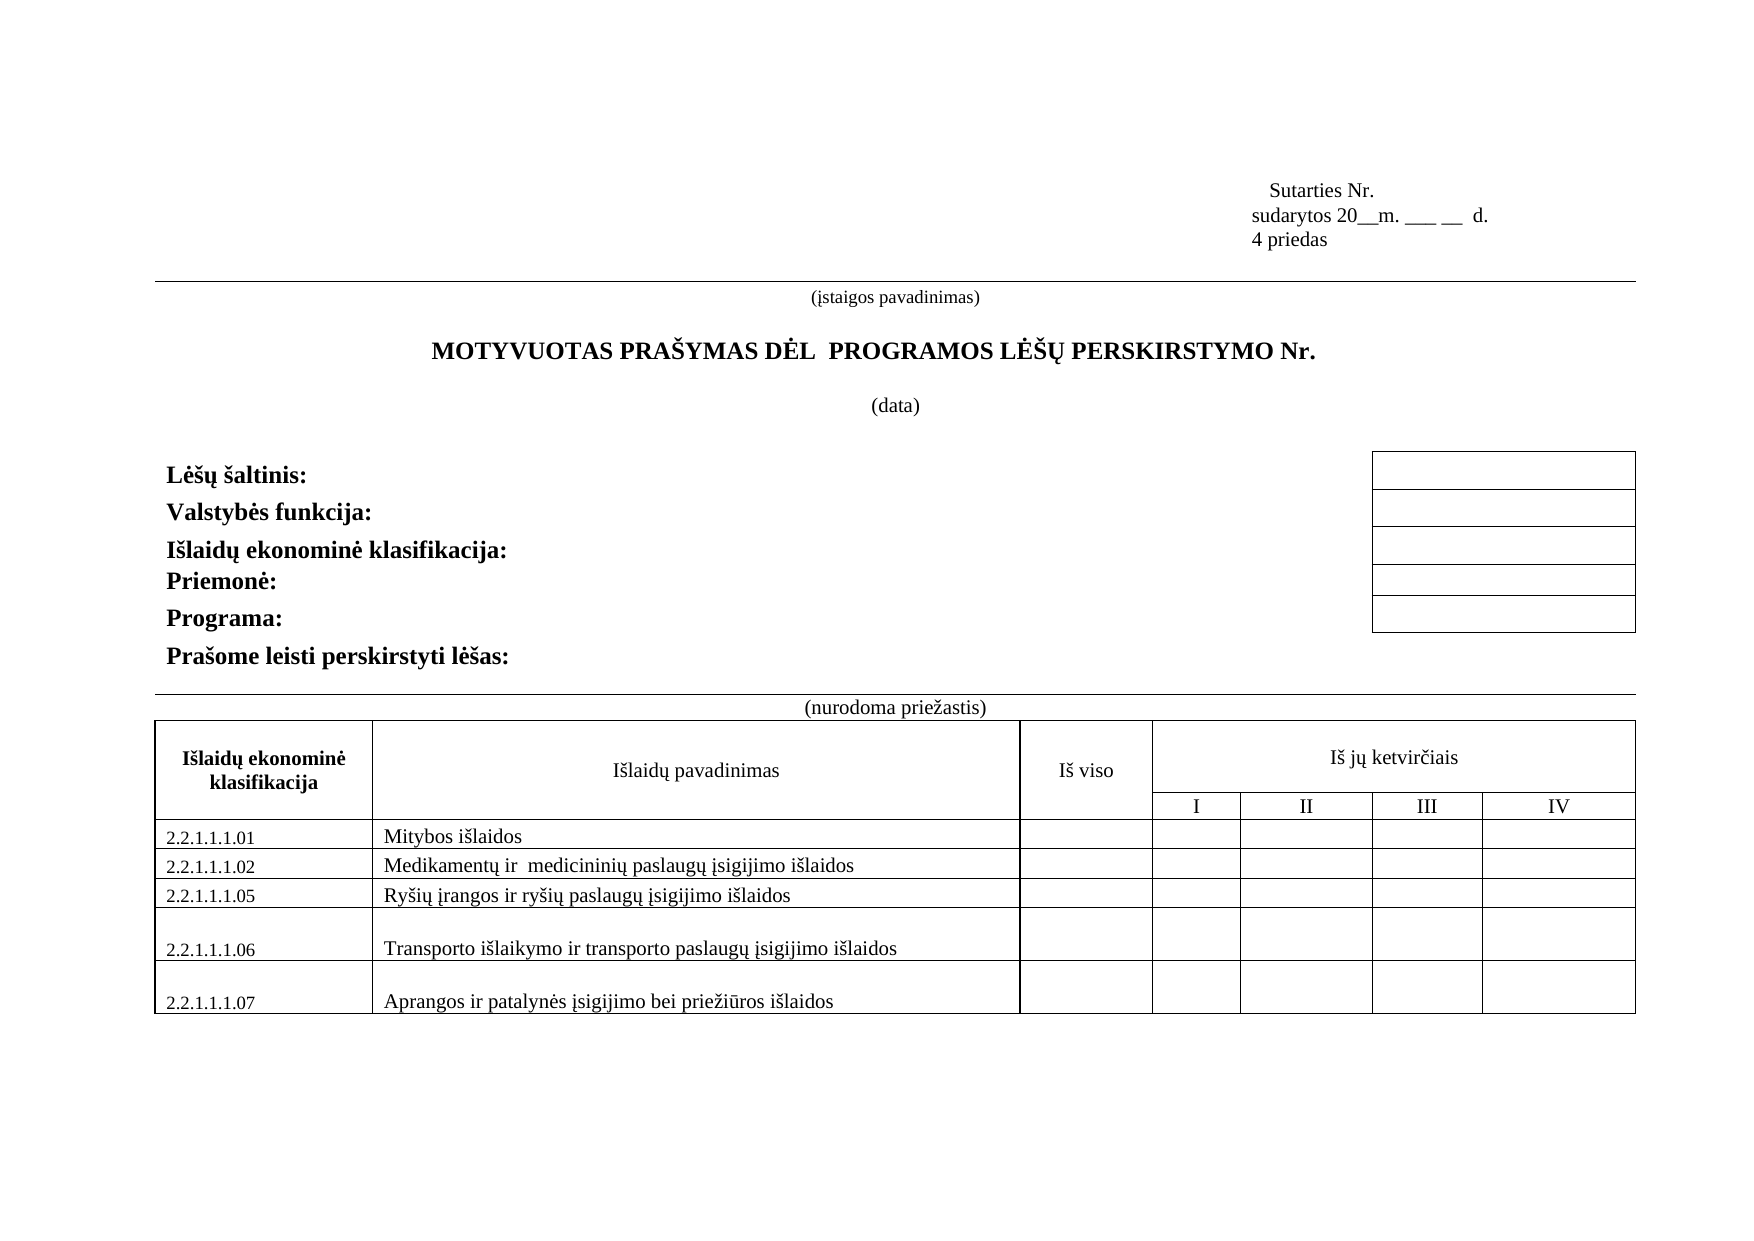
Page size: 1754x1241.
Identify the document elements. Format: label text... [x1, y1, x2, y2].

table_cell [1373, 961, 1482, 1013]
table_cell [1373, 596, 1635, 632]
table_cell (data) [155, 394, 1636, 422]
table_cell [155, 365, 1636, 393]
table_cell [118, 907, 154, 960]
table_cell [1240, 632, 1372, 670]
table_cell Ryšių įrangos ir ryšių paslaugų įsigijimo išlaidos [373, 879, 1019, 907]
table_cell Iš jų ketvirčiais [1153, 721, 1635, 792]
table_cell [118, 564, 155, 595]
table_cell [118, 394, 155, 422]
table_cell [118, 632, 155, 670]
table_cell [118, 595, 155, 632]
table_cell [1482, 312, 1636, 336]
table_cell [1020, 632, 1152, 670]
table_cell [118, 670, 155, 694]
table_cell [1152, 632, 1240, 670]
text Sutarties Nr. [144, 174, 1636, 203]
table_cell [1153, 820, 1240, 848]
table_cell [1240, 670, 1372, 694]
table_cell [1240, 312, 1372, 336]
table_cell [1021, 879, 1152, 907]
table_cell [1153, 908, 1240, 960]
table_cell [118, 960, 154, 1013]
table_cell [1021, 820, 1152, 848]
table_cell [1373, 490, 1635, 526]
table_cell [1372, 670, 1482, 694]
table_cell [1241, 908, 1372, 960]
table_cell [1373, 908, 1482, 960]
table_cell IV [1483, 793, 1635, 819]
table_cell II [1241, 793, 1372, 819]
table_cell [1240, 489, 1372, 526]
table_cell [118, 878, 154, 907]
table_cell [1153, 849, 1240, 877]
table_cell [1483, 820, 1635, 848]
table_cell [1483, 879, 1635, 907]
table_cell [1021, 849, 1152, 877]
table_cell [1373, 879, 1482, 907]
table_cell [118, 848, 154, 877]
table_cell [1482, 670, 1636, 694]
table_cell [118, 312, 155, 336]
table_cell [1241, 849, 1372, 877]
table_cell [1483, 849, 1635, 877]
table_cell [1373, 820, 1482, 848]
text sudarytos 20__m. ___ __ d. [129, 203, 1636, 227]
table_cell [1020, 451, 1152, 488]
table_cell [118, 281, 155, 312]
table_cell [155, 312, 372, 336]
table_cell [1020, 489, 1152, 526]
table_cell [1483, 908, 1635, 960]
table_cell 2.2.1.1.1.07 [156, 961, 372, 1013]
table_cell [1373, 849, 1482, 877]
table_cell [1482, 633, 1636, 670]
table_cell 2.2.1.1.1.06 [156, 908, 372, 960]
table_cell 2.2.1.1.1.01 [156, 820, 372, 848]
table_cell [118, 694, 155, 720]
table_header [118, 251, 155, 281]
table_cell Medikamentų ir medicininių paslaugų įsigijimo išlaidos [373, 849, 1019, 877]
table_cell [1020, 312, 1152, 336]
table_cell [1241, 961, 1372, 1013]
table_cell [118, 720, 154, 792]
text 4 priedas [129, 227, 1636, 251]
table_cell Aprangos ir patalynės įsigijimo bei priežiūros išlaidos [373, 961, 1019, 1013]
table_cell [1483, 961, 1635, 1013]
table_cell [373, 312, 1020, 336]
table_cell [118, 526, 155, 563]
table_cell [1241, 820, 1372, 848]
table_cell [1152, 670, 1240, 694]
table_cell [1021, 908, 1152, 960]
table_cell [1372, 312, 1482, 336]
table_cell [1153, 961, 1240, 1013]
table_cell 2.2.1.1.1.02 [156, 849, 372, 877]
table_cell [1020, 670, 1152, 694]
table_cell (nurodoma priežastis) [155, 695, 1636, 720]
table_cell [155, 422, 1636, 451]
table_cell [1372, 633, 1482, 670]
table_cell I [1153, 793, 1240, 819]
table_cell Valstybės funkcija: [155, 489, 1020, 526]
table_cell [118, 422, 155, 451]
table_cell [1373, 565, 1635, 595]
table_cell [373, 670, 1020, 694]
table_cell III [1373, 793, 1482, 819]
table_cell Lėšų šaltinis: [155, 451, 1020, 488]
table_cell Išlaidų pavadinimas [373, 721, 1019, 819]
table_cell [1152, 451, 1240, 488]
table_cell (įstaigos pavadinimas) [155, 282, 1636, 312]
table_cell Programa: [155, 595, 1372, 632]
table_cell [118, 365, 155, 393]
table_cell [1152, 489, 1240, 526]
table_cell [1153, 879, 1240, 907]
table_cell [155, 670, 372, 694]
table_cell [1021, 961, 1152, 1013]
table_cell [1373, 452, 1635, 488]
table_cell 2.2.1.1.1.05 [156, 879, 372, 907]
table_cell [118, 819, 154, 848]
table_cell Išlaidų ekonominė klasifikacija: [155, 526, 1372, 563]
table_cell Prašome leisti perskirstyti lėšas: [155, 632, 1020, 670]
table_cell Išlaidų ekonominė klasifikacija [156, 721, 372, 819]
table_cell Priemonė: [155, 564, 1372, 595]
table_cell [118, 489, 155, 526]
table_cell Mitybos išlaidos [373, 820, 1019, 848]
table_cell Transporto išlaikymo ir transporto paslaugų įsigijimo išlaidos [373, 908, 1019, 960]
table_cell [118, 792, 154, 819]
table_cell [1152, 312, 1240, 336]
table_cell [1241, 879, 1372, 907]
table_cell [1240, 451, 1372, 488]
table_cell [1373, 527, 1635, 563]
table_cell [118, 451, 155, 488]
table_header [155, 251, 1636, 281]
table_cell MOTYVUOTAS PRAŠYMAS DĖL PROGRAMOS LĖŠŲ PERSKIRSTYMO Nr. [118, 336, 1636, 365]
table_cell Iš viso [1021, 721, 1152, 819]
